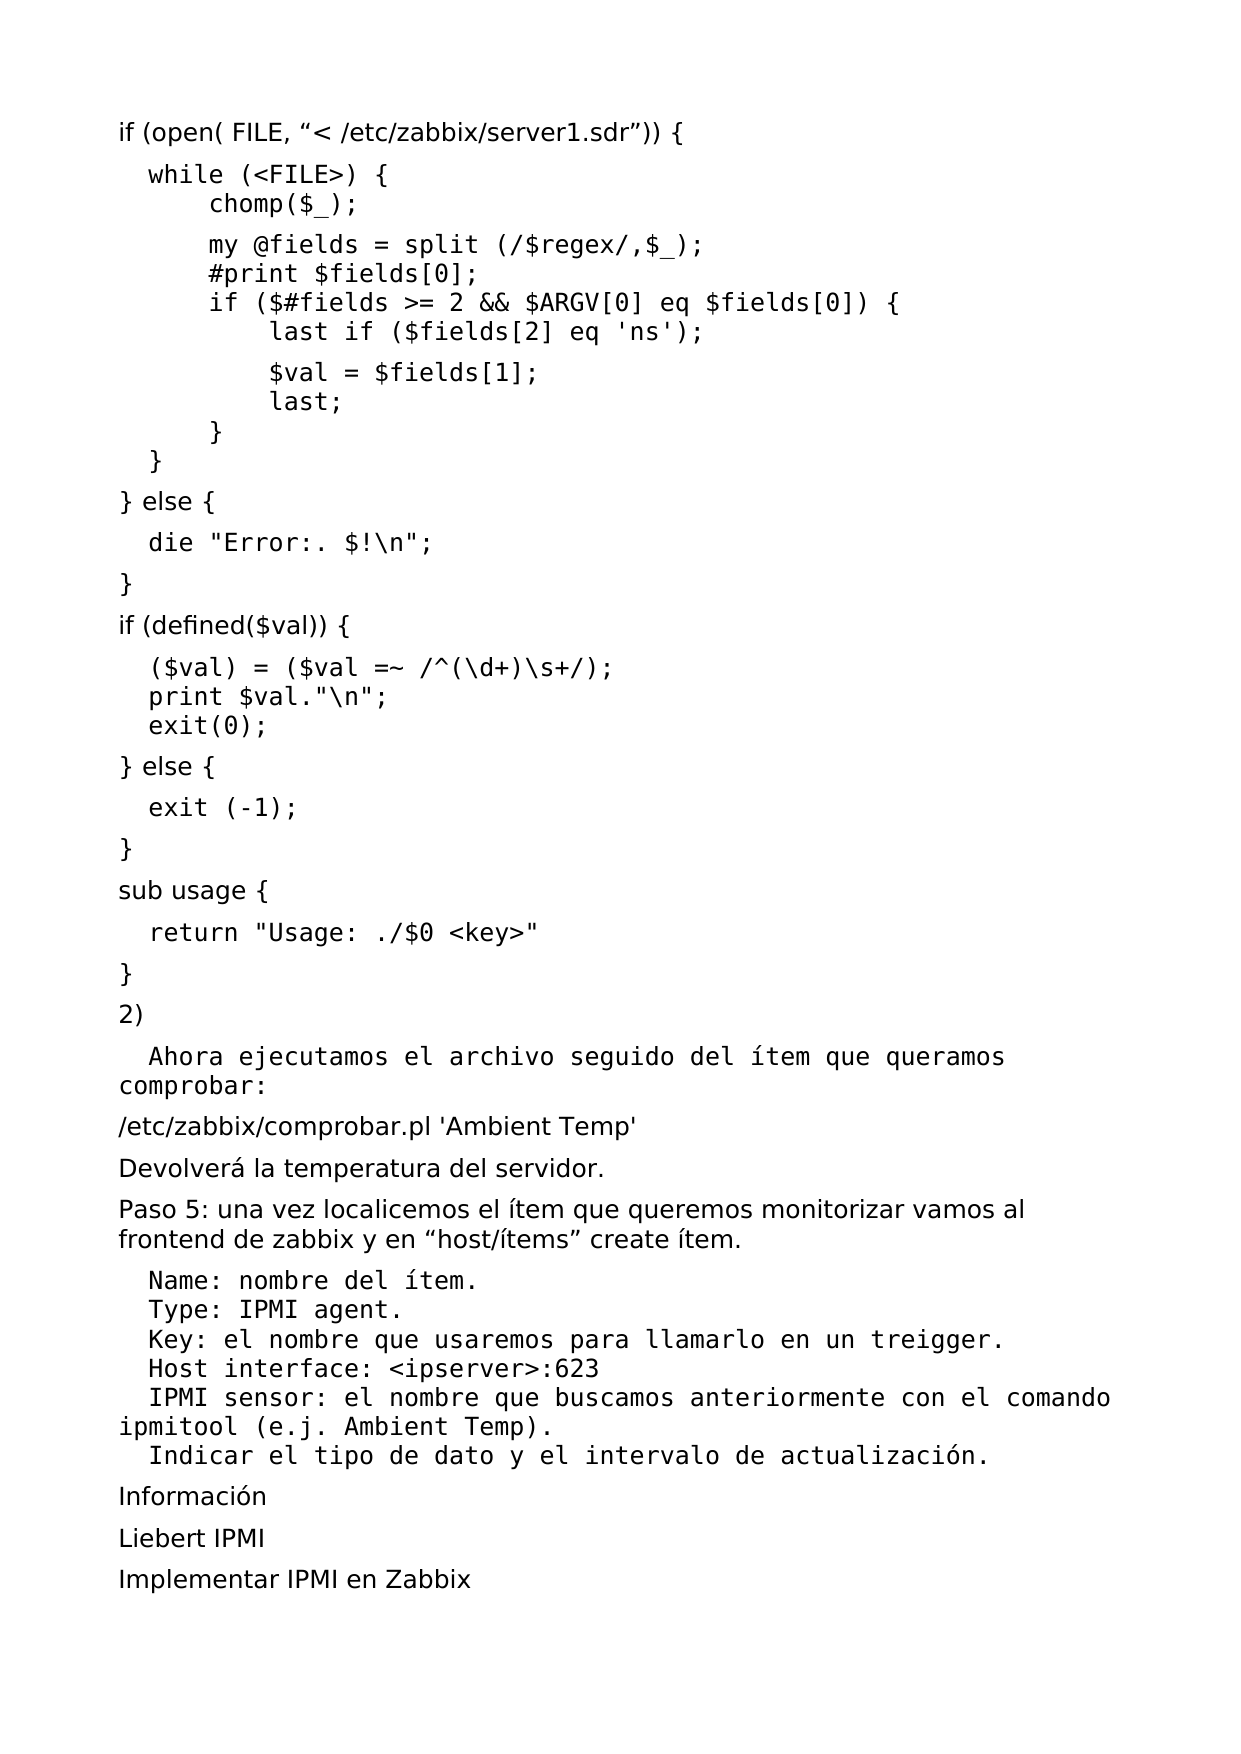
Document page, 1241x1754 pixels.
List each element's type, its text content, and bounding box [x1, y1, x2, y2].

text die "Error:. $!\n"; [118, 528, 1122, 558]
text if (defined($val)) { [118, 611, 1122, 640]
text } [118, 569, 1122, 598]
text exit (-1); [118, 794, 1122, 823]
text while (<FILE>) { chomp($_); [118, 160, 1122, 218]
text Liebert IPMI [118, 1524, 1122, 1553]
text ($val) = ($val =~ /^(\d+)\s+/); print $val."\n"; exit(0); [118, 653, 1122, 740]
text } else { [118, 487, 1122, 516]
text } [118, 834, 1122, 864]
text $val = $fields[1]; last; } } [118, 358, 1122, 475]
text 2) [118, 1001, 1122, 1030]
text } else { [118, 752, 1122, 781]
text my @fields = split (/$regex/,$_); #print $fields[0]; if ($#fields >= 2 && $ARGV[0] eq $fields[0]) { last if ($fields[2] eq 'ns'); [118, 230, 1122, 347]
text Información [118, 1482, 1122, 1512]
text sub usage { [118, 876, 1122, 905]
text Implementar IPMI en Zabbix [118, 1566, 1122, 1595]
text /etc/zabbix/comprobar.pl 'Ambient Temp' [118, 1112, 1122, 1141]
text return "Usage: ./$0 <key>" [118, 918, 1122, 947]
text Name: nombre del ítem. Type: IPMI agent. Key: el nombre que usaremos para llamarlo en un treigger. Host interface: <ipserver>:623 IPMI sensor: el nombre que buscamos anteriormente con el comando ipmitool (e.j. Ambient Temp). Indicar el tipo de dato y el intervalo de actualización. [118, 1266, 1122, 1471]
text Ahora ejecutamos el archivo seguido del ítem que queramos comprobar: [118, 1042, 1122, 1101]
text Devolverá la temperatura del servidor. [118, 1154, 1122, 1183]
text } [118, 959, 1122, 988]
text Paso 5: una vez localicemos el ítem que queremos monitorizar vamos al frontend de zabbix y en “host/ítems” create ítem. [118, 1196, 1122, 1254]
text if (open( FILE, “< /etc/zabbix/server1.sdr”)) { [118, 118, 1122, 147]
